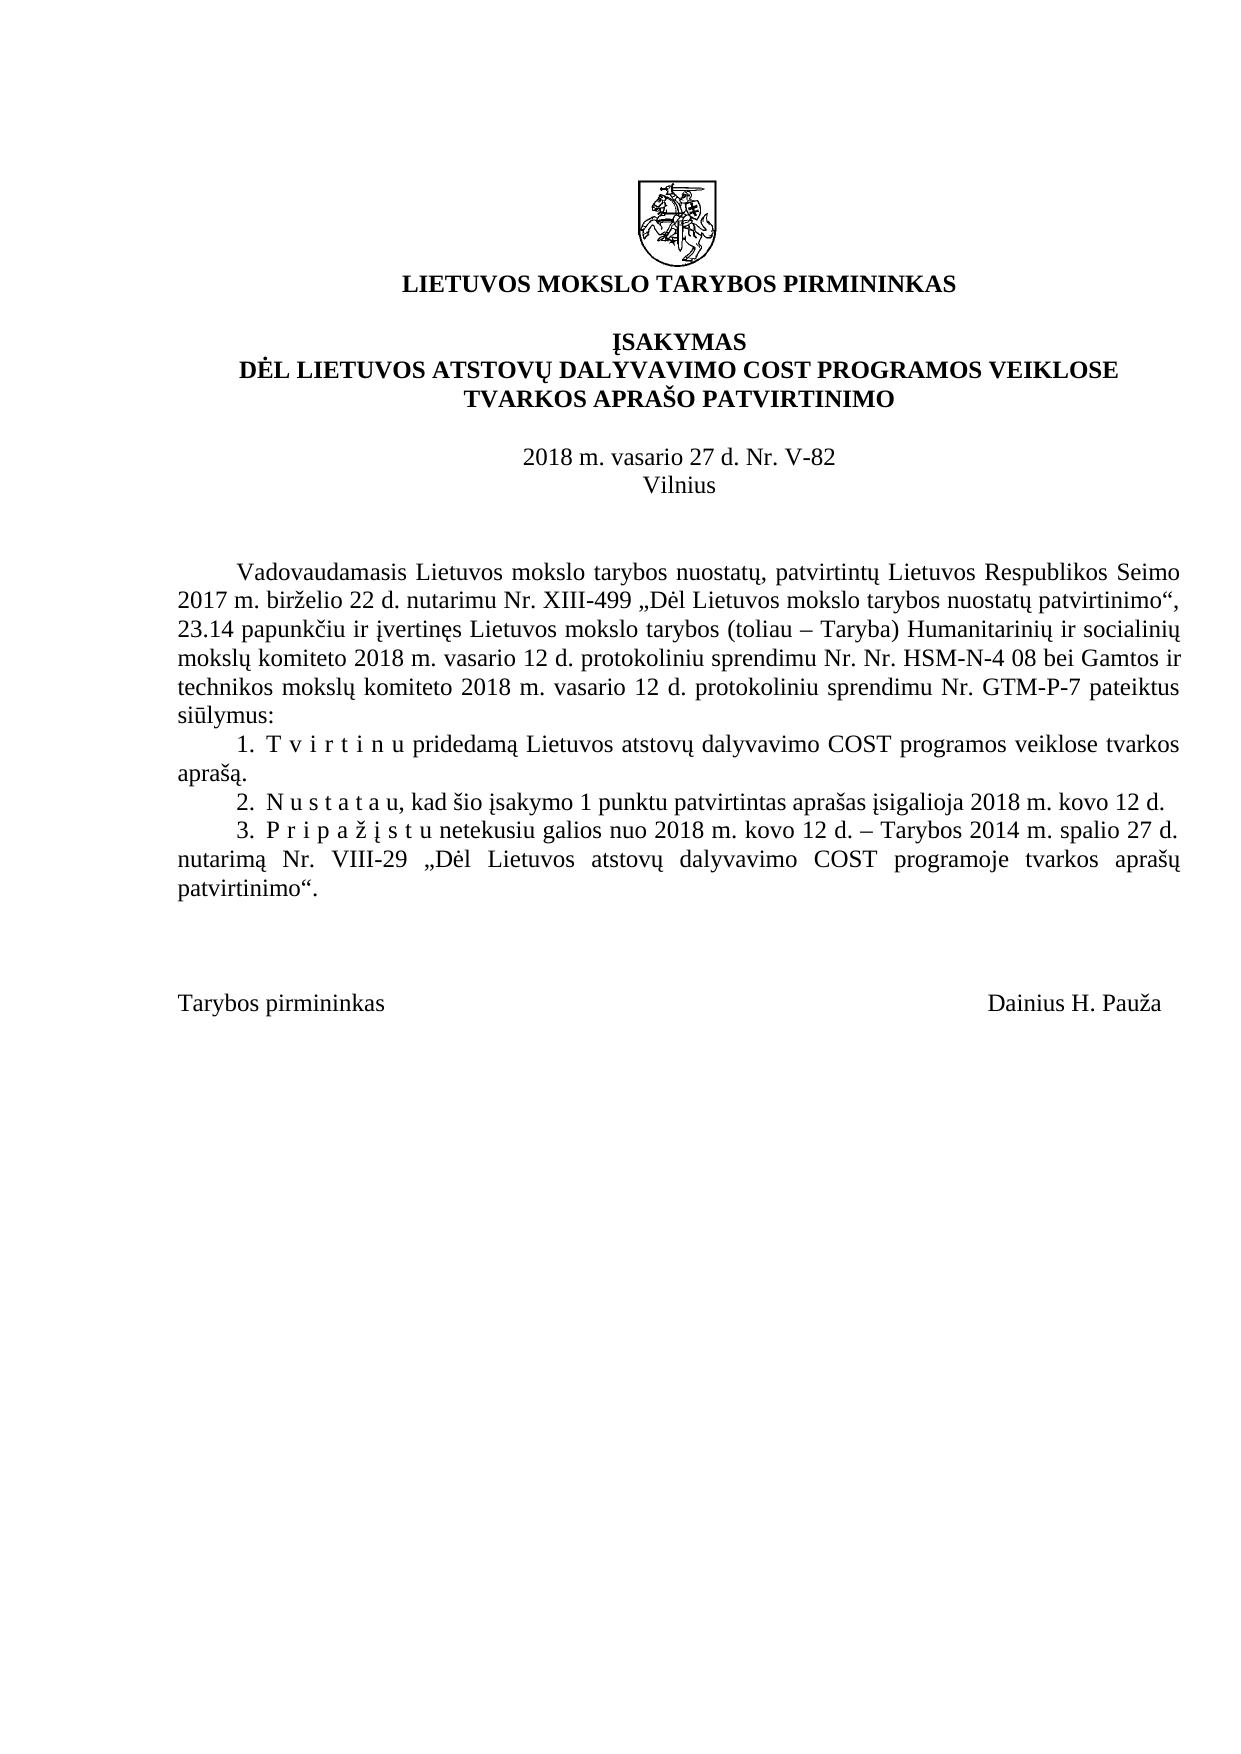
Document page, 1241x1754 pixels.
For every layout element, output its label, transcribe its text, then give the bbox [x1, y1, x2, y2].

text ĮSAKYMAS [177, 327, 1181, 356]
text 3. P r i p a ž į s t u netekusiu galios nuo 2018 m. kovo 12 d. – Tarybos 2014 m. spalio 27 d. nutarimą Nr. VIII-29 „Dėl Lietuvos atstovų dalyvavimo COST programoje tvarkos aprašų patvirtinimo“. [177, 816, 1181, 902]
text 2. N u s t a t a u, kad šio įsakymo 1 punktu patvirtintas aprašas įsigalioja 2018 m. kovo 12 d. [177, 787, 1181, 816]
text 1. T v i r t i n u pridedamą Lietuvos atstovų dalyvavimo COST programos veiklose tvarkos aprašą. [177, 729, 1181, 787]
text LIETUVOS MOKSLO TARYBOS PIRMININKAS [177, 269, 1181, 298]
text 2018 m. vasario 27 d. Nr. V-82 [177, 442, 1181, 471]
text Vilnius [177, 471, 1181, 499]
text Vadovaudamasis Lietuvos mokslo tarybos nuostatų, patvirtintų Lietuvos Respublikos Seimo 2017 m. birželio 22 d. nutarimu Nr. XIII-499 „Dėl Lietuvos mokslo tarybos nuostatų patvirtinimo“, 23.14 papunkčiu ir įvertinęs Lietuvos mokslo tarybos (toliau – Taryba) Humanitarinių ir socialinių mokslų komiteto 2018 m. vasario 12 d. protokoliniu sprendimu Nr. Nr. HSM-N-4 08 bei Gamtos ir technikos mokslų komiteto 2018 m. vasario 12 d. protokoliniu sprendimu Nr. GTM-P-7 pateiktus siūlymus: [177, 557, 1181, 729]
text Tarybos pirmininkas Dainius H. Pauža [177, 988, 1181, 1017]
text DėL LIETUVOS ATSTOVŲ DALYVAVIMO COST PROGRAMOS VEIKLOSE TVARKOS APRAŠO PATVIRTINIMO [177, 356, 1181, 413]
